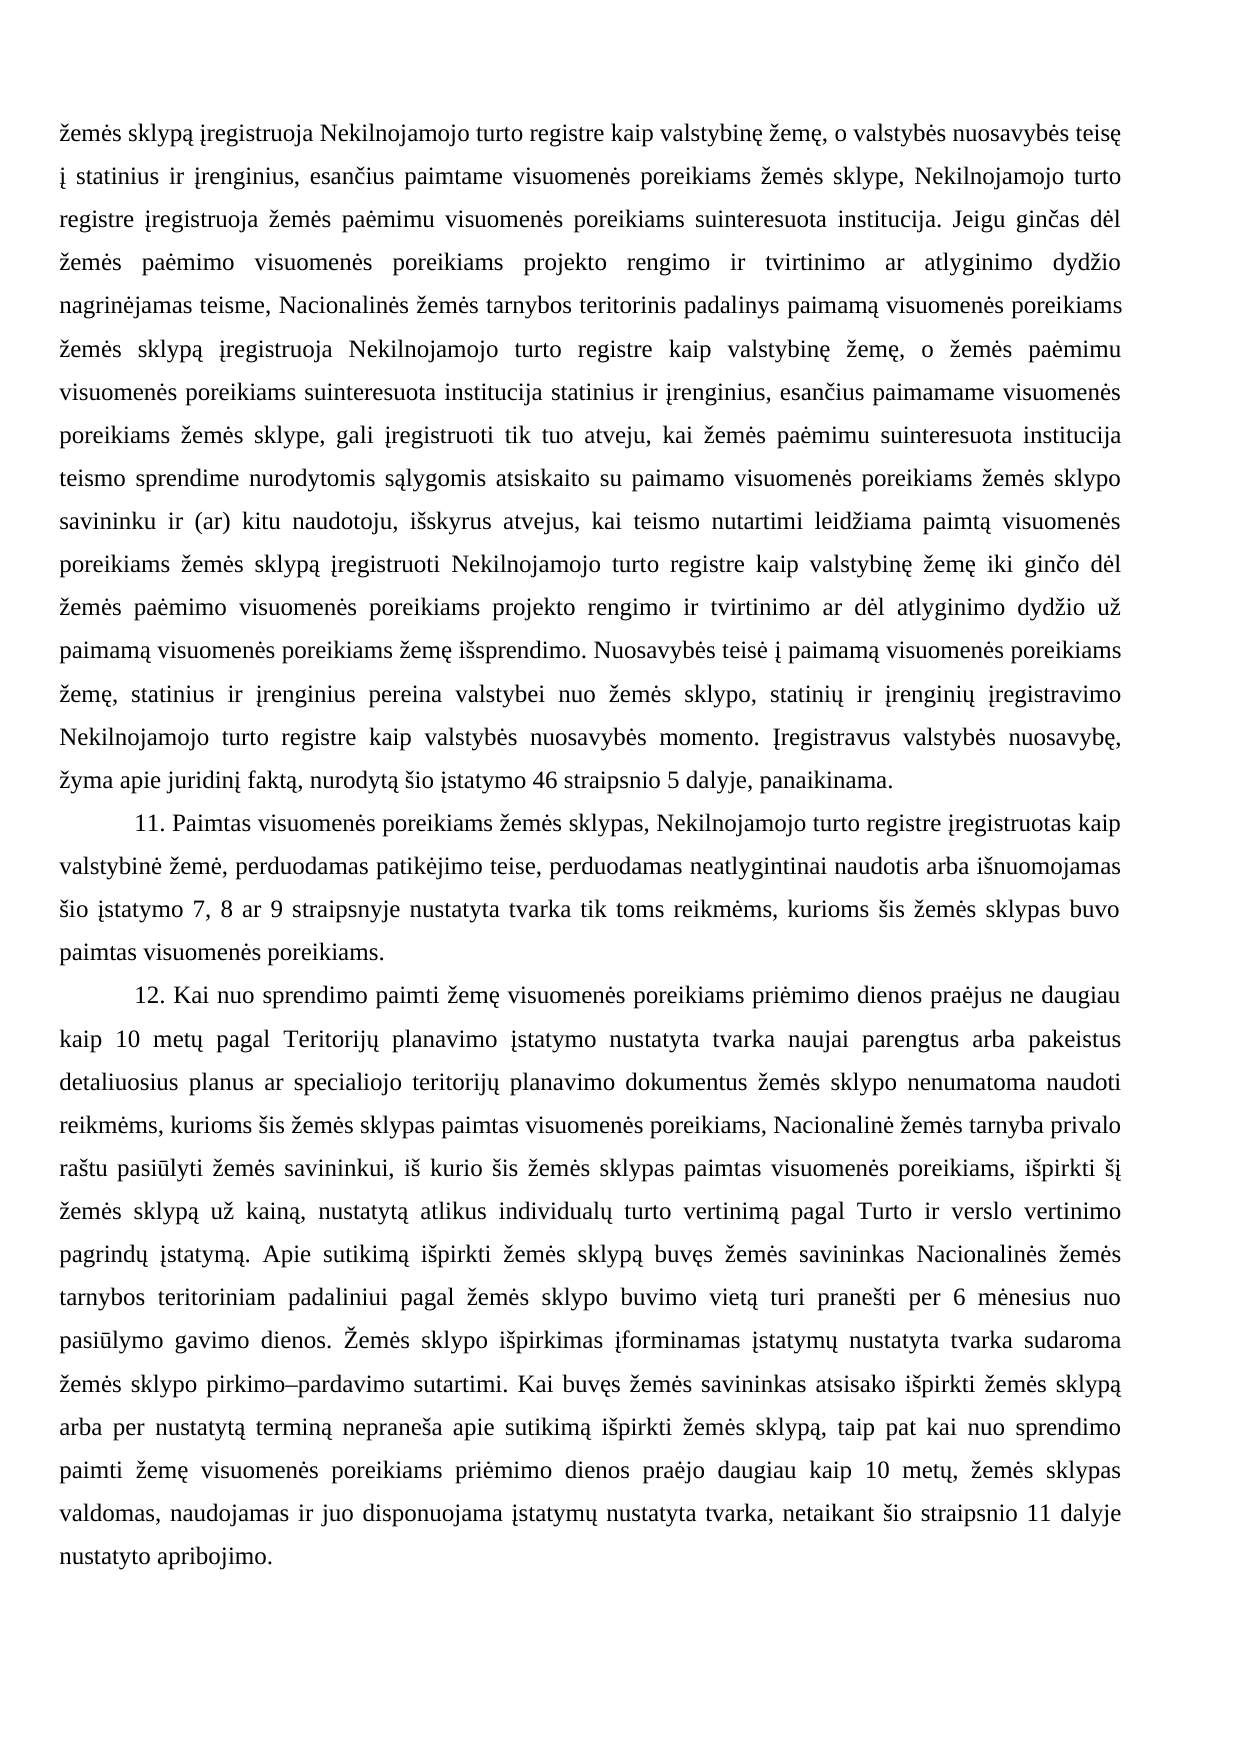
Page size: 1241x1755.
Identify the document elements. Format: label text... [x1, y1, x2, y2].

text 12. Kai nuo sprendimo paimti žemę visuomenės poreikiams priėmimo dienos praėjus ne daugiau kaip 10 metų pagal Teritorijų planavimo įstatymo nustatyta tvarka naujai parengtus arba pakeistus detaliuosius planus ar specialiojo teritorijų planavimo dokumentus žemės sklypo nenumatoma naudoti reikmėms, kurioms šis žemės sklypas paimtas visuomenės poreikiams, Nacionalinė žemės tarnyba privalo raštu pasiūlyti žemės savininkui, iš kurio šis žemės sklypas paimtas visuomenės poreikiams, išpirkti šį žemės sklypą už kainą, nustatytą atlikus individualų turto vertinimą pagal Turto ir verslo vertinimo pagrindų įstatymą. Apie sutikimą išpirkti žemės sklypą buvęs žemės savininkas Nacionalinės žemės tarnybos teritoriniam padaliniui pagal žemės sklypo buvimo vietą turi pranešti per 6 mėnesius nuo pasiūlymo gavimo dienos. Žemės sklypo išpirkimas įforminamas įstatymų nustatyta tvarka sudaroma žemės sklypo pirkimo–pardavimo sutartimi. Kai buvęs žemės savininkas atsisako išpirkti žemės sklypą arba per nustatytą terminą nepraneša apie sutikimą išpirkti žemės sklypą, taip pat kai nuo sprendimo paimti žemę visuomenės poreikiams priėmimo dienos praėjo daugiau kaip 10 metų, žemės sklypas valdomas, naudojamas ir juo disponuojama įstatymų nustatyta tvarka, netaikant šio straipsnio 11 dalyje nustatyto apribojimo. [59, 981, 1122, 1570]
text žemės sklypą įregistruoja Nekilnojamojo turto registre kaip valstybinę žemę, o valstybės nuosavybės teisę į statinius ir įrenginius, esančius paimtame visuomenės poreikiams žemės sklype, Nekilnojamojo turto registre įregistruoja žemės paėmimu visuomenės poreikiams suinteresuota institucija. Jeigu ginčas dėl žemės paėmimo visuomenės poreikiams projekto rengimo ir tvirtinimo ar atlyginimo dydžio nagrinėjamas teisme, Nacionalinės žemės tarnybos teritorinis padalinys paimamą visuomenės poreikiams žemės sklypą įregistruoja Nekilnojamojo turto registre kaip valstybinę žemę, o žemės paėmimu visuomenės poreikiams suinteresuota institucija statinius ir įrenginius, esančius paimamame visuomenės poreikiams žemės sklype, gali įregistruoti tik tuo atveju, kai žemės paėmimu suinteresuota institucija teismo sprendime nurodytomis sąlygomis atsiskaito su paimamo visuomenės poreikiams žemės sklypo savininku ir (ar) kitu naudotoju, išskyrus atvejus, kai teismo nutartimi leidžiama paimtą visuomenės poreikiams žemės sklypą įregistruoti Nekilnojamojo turto registre kaip valstybinę žemę iki ginčo dėl žemės paėmimo visuomenės poreikiams projekto rengimo ir tvirtinimo ar dėl atlyginimo dydžio už paimamą visuomenės poreikiams žemę išsprendimo. Nuosavybės teisė į paimamą visuomenės poreikiams žemę, statinius ir įrenginius pereina valstybei nuo žemės sklypo, statinių ir įrenginių įregistravimo Nekilnojamojo turto registre kaip valstybės nuosavybės momento. Įregistravus valstybės nuosavybę, žyma apie juridinį faktą, nurodytą šio įstatymo 46 straipsnio 5 dalyje, panaikinama. [59, 118, 1122, 794]
text 11. Paimtas visuomenės poreikiams žemės sklypas, Nekilnojamojo turto registre įregistruotas kaip valstybinė žemė, perduodamas patikėjimo teise, perduodamas neatlygintinai naudotis arba išnuomojamas šio įstatymo 7, 8 ar 9 straipsnyje nustatyta tvarka tik toms reikmėms, kurioms šis žemės sklypas buvo paimtas visuomenės poreikiams. [59, 808, 1122, 966]
